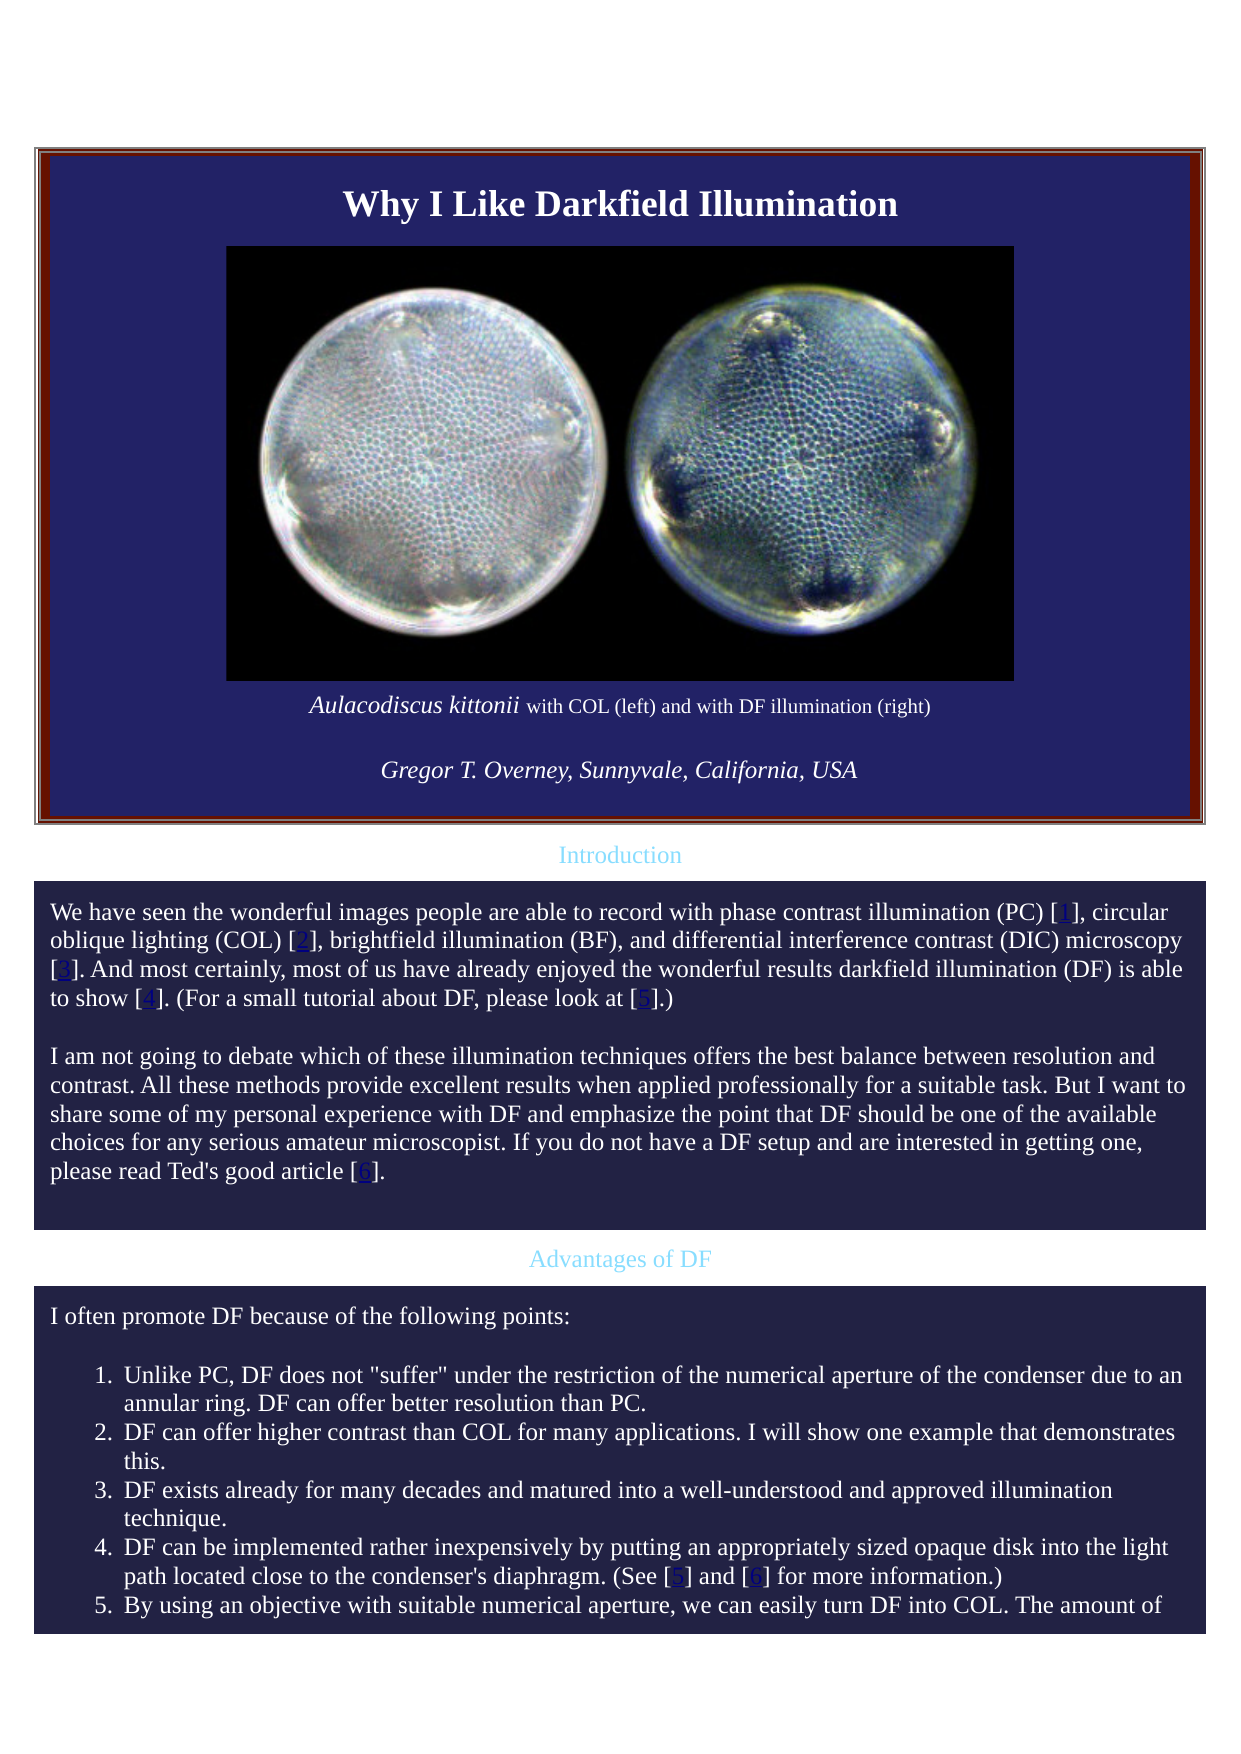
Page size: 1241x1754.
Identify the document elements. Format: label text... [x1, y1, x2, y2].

table_cell [50, 242, 1190, 686]
subtitle Advantages of DF [118, 1244, 1122, 1273]
table_header Why I Like Darkfield Illumination [50, 156, 1190, 242]
table_header We have seen the wonderful images people are able to record with phase contrast illumination (PC) [1], circular oblique lighting (COL) [2], brightfield illumination (BF), and differential interference contrast (DIC) microscopy [3]. And most certainly, most of us have already enjoyed the wonderful results darkfield illumination (DF) is able to show [4]. (For a small tutorial about DF, please look at [5].) I am not going to debate which of these illumination techniques offers the best balance between resolution and contrast. All these methods provide excellent results when applied professionally for a suitable task. But I want to share some of my personal experience with DF and emphasize the point that DF should be one of the available choices for any serious amateur microscopist. If you do not have a DF setup and are interested in getting one, please read Ted's good article [6]. [34, 881, 1206, 1230]
table_cell Aulacodiscus kittonii with COL (left) and with DF illumination (right) [50, 686, 1190, 724]
picture [226, 246, 1014, 681]
subtitle Introduction [118, 840, 1122, 868]
table_header I often promote DF because of the following points: Unlike PC, DF does not "suffer" under the restriction of the numerical aperture of the condenser due to an annular ring. DF can offer better resolution than PC. DF can offer higher contrast than COL for many applications. I will show one example that demonstrates this. DF exists already for many decades and matured into a well-understood and approved illumination technique. DF can be implemented rather inexpensively by putting an appropriately sized opaque disk into the light path located close to the condenser's diaphragm. (See [5] and [6] for more information.) By using an objective with suitable numerical aperture, we can easily turn DF into COL. The amount of [34, 1286, 1206, 1634]
table_cell Gregor T. Overney, Sunnyvale, California, USA [50, 724, 1190, 816]
table_header [41, 153, 1200, 819]
